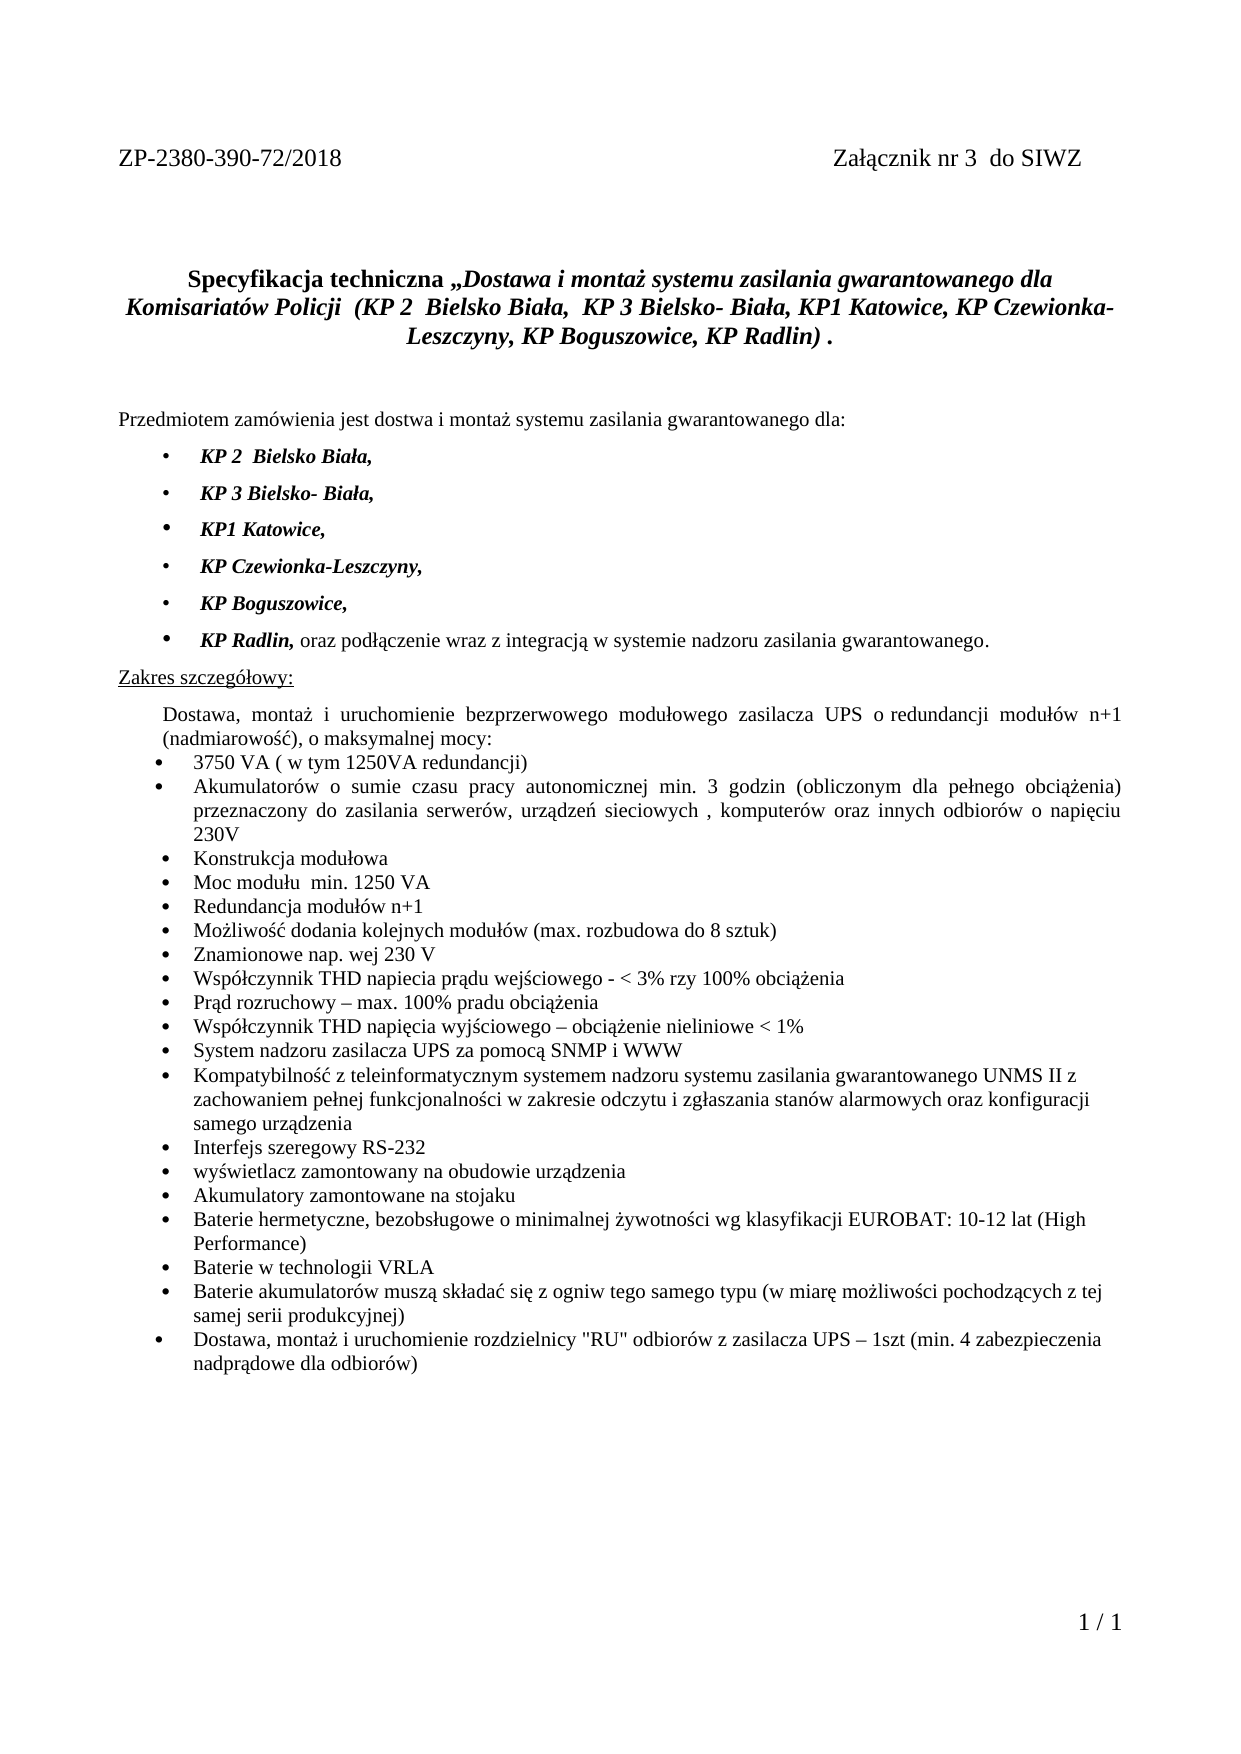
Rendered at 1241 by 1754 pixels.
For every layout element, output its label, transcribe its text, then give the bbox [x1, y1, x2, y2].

list Konstrukcja modułowa [162, 846, 1122, 870]
list KP1 Katowice, [162, 517, 1122, 542]
list Akumulatorów o sumie czasu pracy autonomicznej min. 3 godzin (obliczonym dla pełnego obciążenia) przeznaczony do zasilania serwerów, urządzeń sieciowych , komputerów oraz innych odbiorów o napięciu 230V [156, 774, 1122, 846]
list Baterie w technologii VRLA [162, 1255, 1122, 1279]
list System nadzoru zasilacza UPS za pomocą SNMP i WWW [162, 1038, 1122, 1062]
list KP Czewionka-Leszczyny, [162, 554, 1122, 578]
list Dostawa, montaż i uruchomienie rozdzielnicy "RU" odbiorów z zasilacza UPS – 1szt (min. 4 zabezpieczenia nadprądowe dla odbiorów) [156, 1327, 1122, 1375]
list wyświetlacz zamontowany na obudowie urządzenia [162, 1159, 1122, 1183]
list Znamionowe nap. wej 230 V [162, 942, 1122, 966]
list KP 3 Bielsko- Biała, [162, 481, 1122, 504]
list KP Boguszowice, [162, 591, 1122, 615]
text Specyfikacja techniczna „Dostawa i montaż systemu zasilania gwarantowanego dla Komisariatów Policji (KP 2 Bielsko Biała, KP 3 Bielsko- Biała, KP1 Katowice, KP Czewionka-Leszczyny, KP Boguszowice, KP Radlin) . [118, 264, 1122, 350]
list 3750 VA ( w tym 1250VA redundancji) [156, 750, 1122, 774]
list Możliwość dodania kolejnych modułów (max. rozbudowa do 8 sztuk) [162, 918, 1122, 942]
list Interfejs szeregowy RS-232 [162, 1135, 1122, 1159]
list KP 2 Bielsko Biała, [162, 444, 1122, 468]
list Współczynnik THD napiecia prądu wejściowego - < 3% rzy 100% obciążenia [162, 966, 1122, 990]
list Akumulatory zamontowane na stojaku [162, 1183, 1122, 1207]
list Prąd rozruchowy – max. 100% pradu obciążenia [162, 990, 1122, 1014]
list Współczynnik THD napięcia wyjściowego – obciążenie nieliniowe < 1% [162, 1014, 1122, 1038]
list Moc modułu min. 1250 VA [162, 870, 1122, 894]
list Kompatybilność z teleinformatycznym systemem nadzoru systemu zasilania gwarantowanego UNMS II z zachowaniem pełnej funkcjonalności w zakresie odczytu i zgłaszania stanów alarmowych oraz konfiguracji samego urządzenia [162, 1062, 1122, 1135]
text Przedmiotem zamówienia jest dostwa i montaż systemu zasilania gwarantowanego dla: [118, 407, 1122, 431]
text Zakres szczegółowy: [118, 665, 1122, 689]
list Baterie akumulatorów muszą składać się z ogniw tego samego typu (w miarę możliwości pochodzących z tej samej serii produkcyjnej) [162, 1279, 1122, 1327]
list Redundancja modułów n+1 [162, 894, 1122, 918]
list Dostawa, montaż i uruchomienie bezprzerwowego modułowego zasilacza UPS o redundancji modułów n+1 (nadmiarowość), o maksymalnej mocy: [118, 702, 1122, 750]
list Baterie hermetyczne, bezobsługowe o minimalnej żywotności wg klasyfikacji EUROBAT: 10-12 lat (High Performance) [162, 1207, 1122, 1255]
list KP Radlin, oraz podłączenie wraz z integracją w systemie nadzoru zasilania gwarantowanego. [162, 628, 1122, 652]
